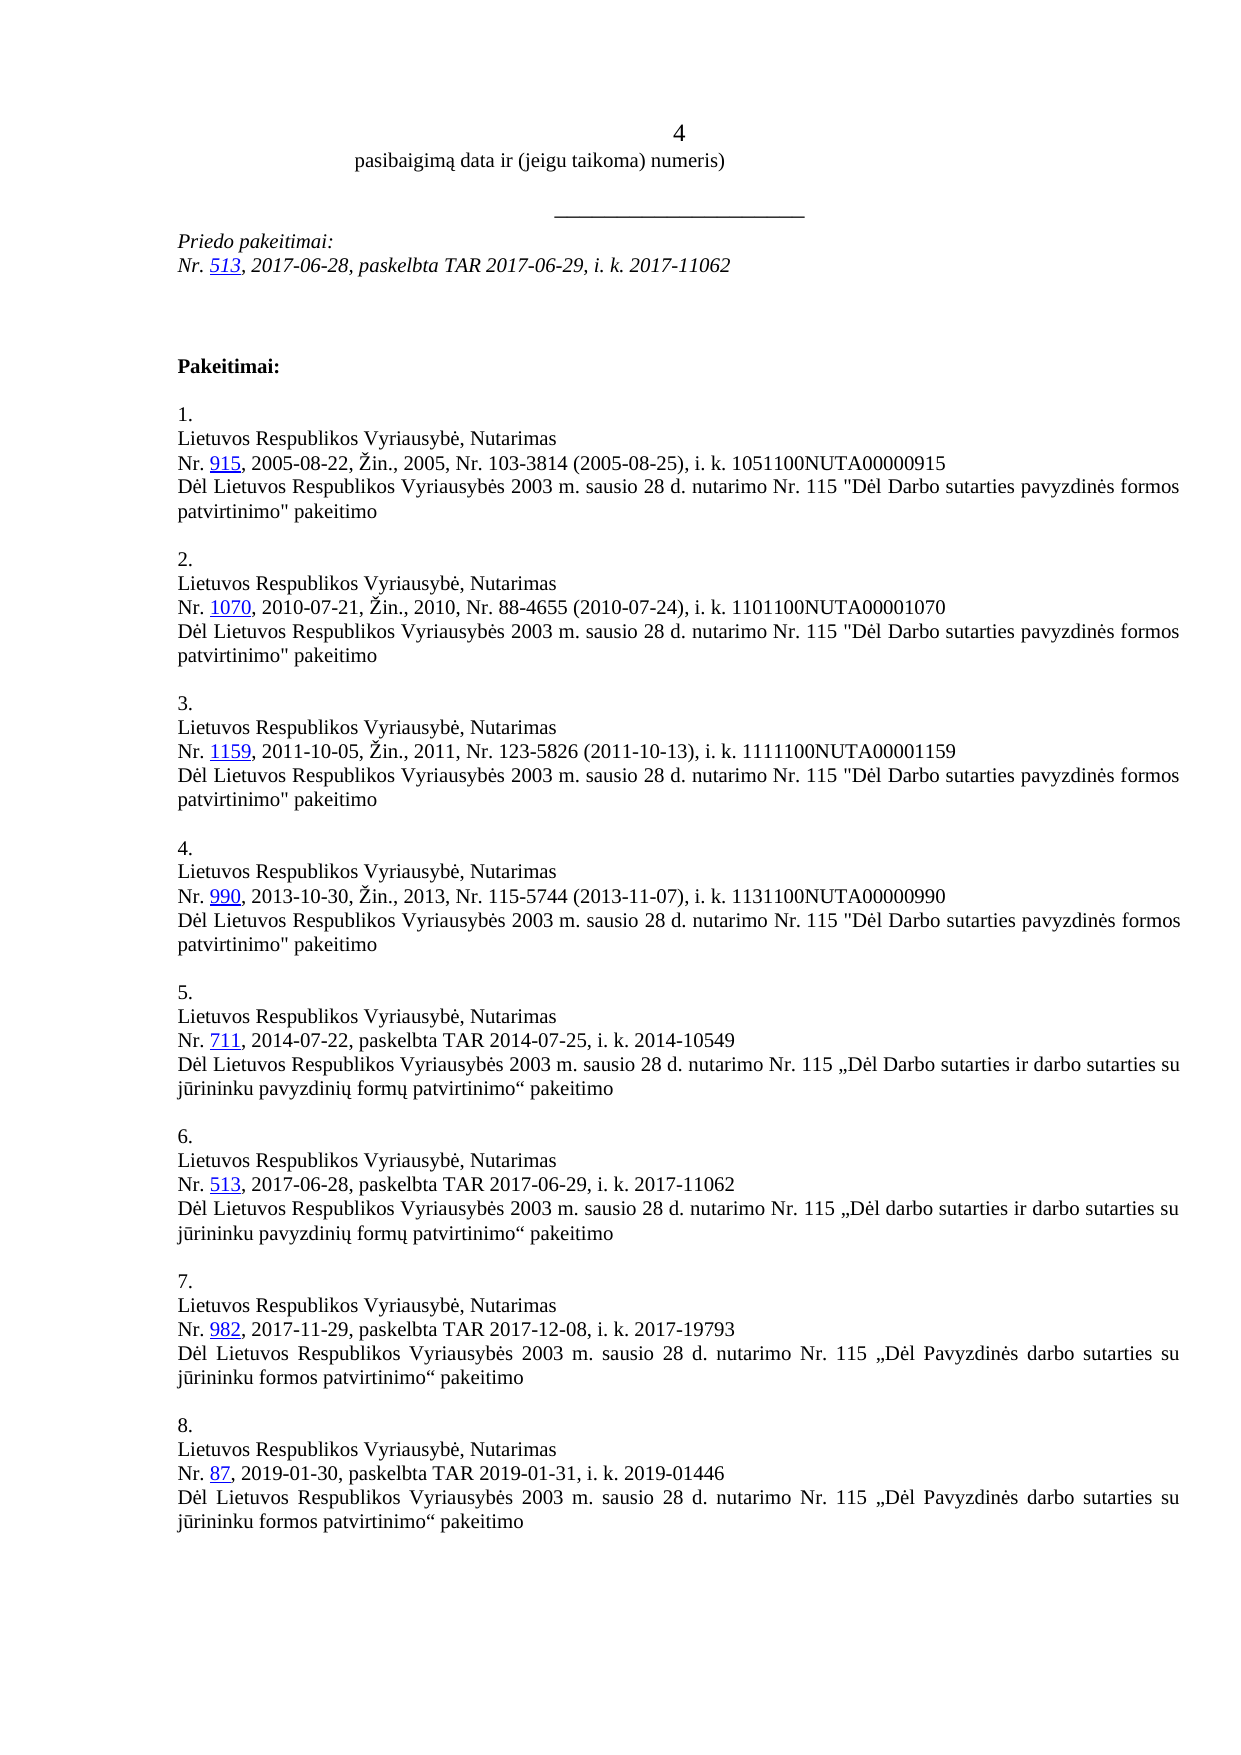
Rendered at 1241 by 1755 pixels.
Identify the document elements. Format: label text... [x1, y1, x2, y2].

text Nr. 1159, 2011-10-05, Žin., 2011, Nr. 123-5826 (2011-10-13), i. k. 1111100NUTA00001159 [177, 739, 1181, 763]
text 5. [177, 980, 1181, 1004]
text Nr. 87, 2019-01-30, paskelbta TAR 2019-01-31, i. k. 2019-01446 [177, 1461, 1181, 1485]
text Nr. 915, 2005-08-22, Žin., 2005, Nr. 103-3814 (2005-08-25), i. k. 1051100NUTA00000915 [177, 450, 1181, 474]
text 4. [177, 835, 1181, 859]
text Lietuvos Respublikos Vyriausybė, Nutarimas [177, 1293, 1181, 1317]
text –––––––––––––––––––– [177, 200, 1181, 229]
text Dėl Lietuvos Respublikos Vyriausybės 2003 m. sausio 28 d. nutarimo Nr. 115 „Dėl darbo sutarties ir darbo sutarties su jūrininku pavyzdinių formų patvirtinimo“ pakeitimo [177, 1196, 1181, 1244]
text Dėl Lietuvos Respublikos Vyriausybės 2003 m. sausio 28 d. nutarimo Nr. 115 "Dėl Darbo sutarties pavyzdinės formos patvirtinimo" pakeitimo [177, 763, 1181, 811]
text 8. [177, 1413, 1181, 1437]
text Dėl Lietuvos Respublikos Vyriausybės 2003 m. sausio 28 d. nutarimo Nr. 115 „Dėl Pavyzdinės darbo sutarties su jūrininku formos patvirtinimo“ pakeitimo [177, 1485, 1181, 1533]
text 3. [177, 691, 1181, 715]
text Dėl Lietuvos Respublikos Vyriausybės 2003 m. sausio 28 d. nutarimo Nr. 115 "Dėl Darbo sutarties pavyzdinės formos patvirtinimo" pakeitimo [177, 619, 1181, 667]
text Nr. 1070, 2010-07-21, Žin., 2010, Nr. 88-4655 (2010-07-24), i. k. 1101100NUTA00001070 [177, 595, 1181, 619]
text Nr. 982, 2017-11-29, paskelbta TAR 2017-12-08, i. k. 2017-19793 [177, 1317, 1181, 1341]
text Lietuvos Respublikos Vyriausybė, Nutarimas [177, 426, 1181, 450]
text Lietuvos Respublikos Vyriausybė, Nutarimas [177, 1004, 1181, 1028]
text Pakeitimai: [177, 354, 1181, 378]
text Dėl Lietuvos Respublikos Vyriausybės 2003 m. sausio 28 d. nutarimo Nr. 115 „Dėl Pavyzdinės darbo sutarties su jūrininku formos patvirtinimo“ pakeitimo [177, 1341, 1181, 1389]
text Lietuvos Respublikos Vyriausybė, Nutarimas [177, 571, 1181, 595]
text Lietuvos Respublikos Vyriausybė, Nutarimas [177, 1437, 1181, 1461]
text Lietuvos Respublikos Vyriausybė, Nutarimas [177, 859, 1181, 883]
text Nr. 513, 2017-06-28, paskelbta TAR 2017-06-29, i. k. 2017-11062 [177, 1172, 1181, 1196]
text pasibaigimą data ir (jeigu taikoma) numeris) [354, 148, 1181, 172]
text Dėl Lietuvos Respublikos Vyriausybės 2003 m. sausio 28 d. nutarimo Nr. 115 „Dėl Darbo sutarties ir darbo sutarties su jūrininku pavyzdinių formų patvirtinimo“ pakeitimo [177, 1052, 1181, 1100]
text Nr. 990, 2013-10-30, Žin., 2013, Nr. 115-5744 (2013-11-07), i. k. 1131100NUTA00000990 [177, 883, 1181, 908]
text Lietuvos Respublikos Vyriausybė, Nutarimas [177, 1148, 1181, 1172]
text Nr. 711, 2014-07-22, paskelbta TAR 2014-07-25, i. k. 2014-10549 [177, 1028, 1181, 1052]
text Nr. 513, 2017-06-28, paskelbta TAR 2017-06-29, i. k. 2017-11062 [177, 253, 1181, 277]
text Priedo pakeitimai: [177, 229, 1181, 253]
text Dėl Lietuvos Respublikos Vyriausybės 2003 m. sausio 28 d. nutarimo Nr. 115 "Dėl Darbo sutarties pavyzdinės formos patvirtinimo" pakeitimo [177, 908, 1181, 956]
text Dėl Lietuvos Respublikos Vyriausybės 2003 m. sausio 28 d. nutarimo Nr. 115 "Dėl Darbo sutarties pavyzdinės formos patvirtinimo" pakeitimo [177, 474, 1181, 523]
text 7. [177, 1268, 1181, 1293]
text 6. [177, 1124, 1181, 1148]
text 1. [177, 402, 1181, 426]
text 2. [177, 547, 1181, 571]
text Lietuvos Respublikos Vyriausybė, Nutarimas [177, 715, 1181, 739]
